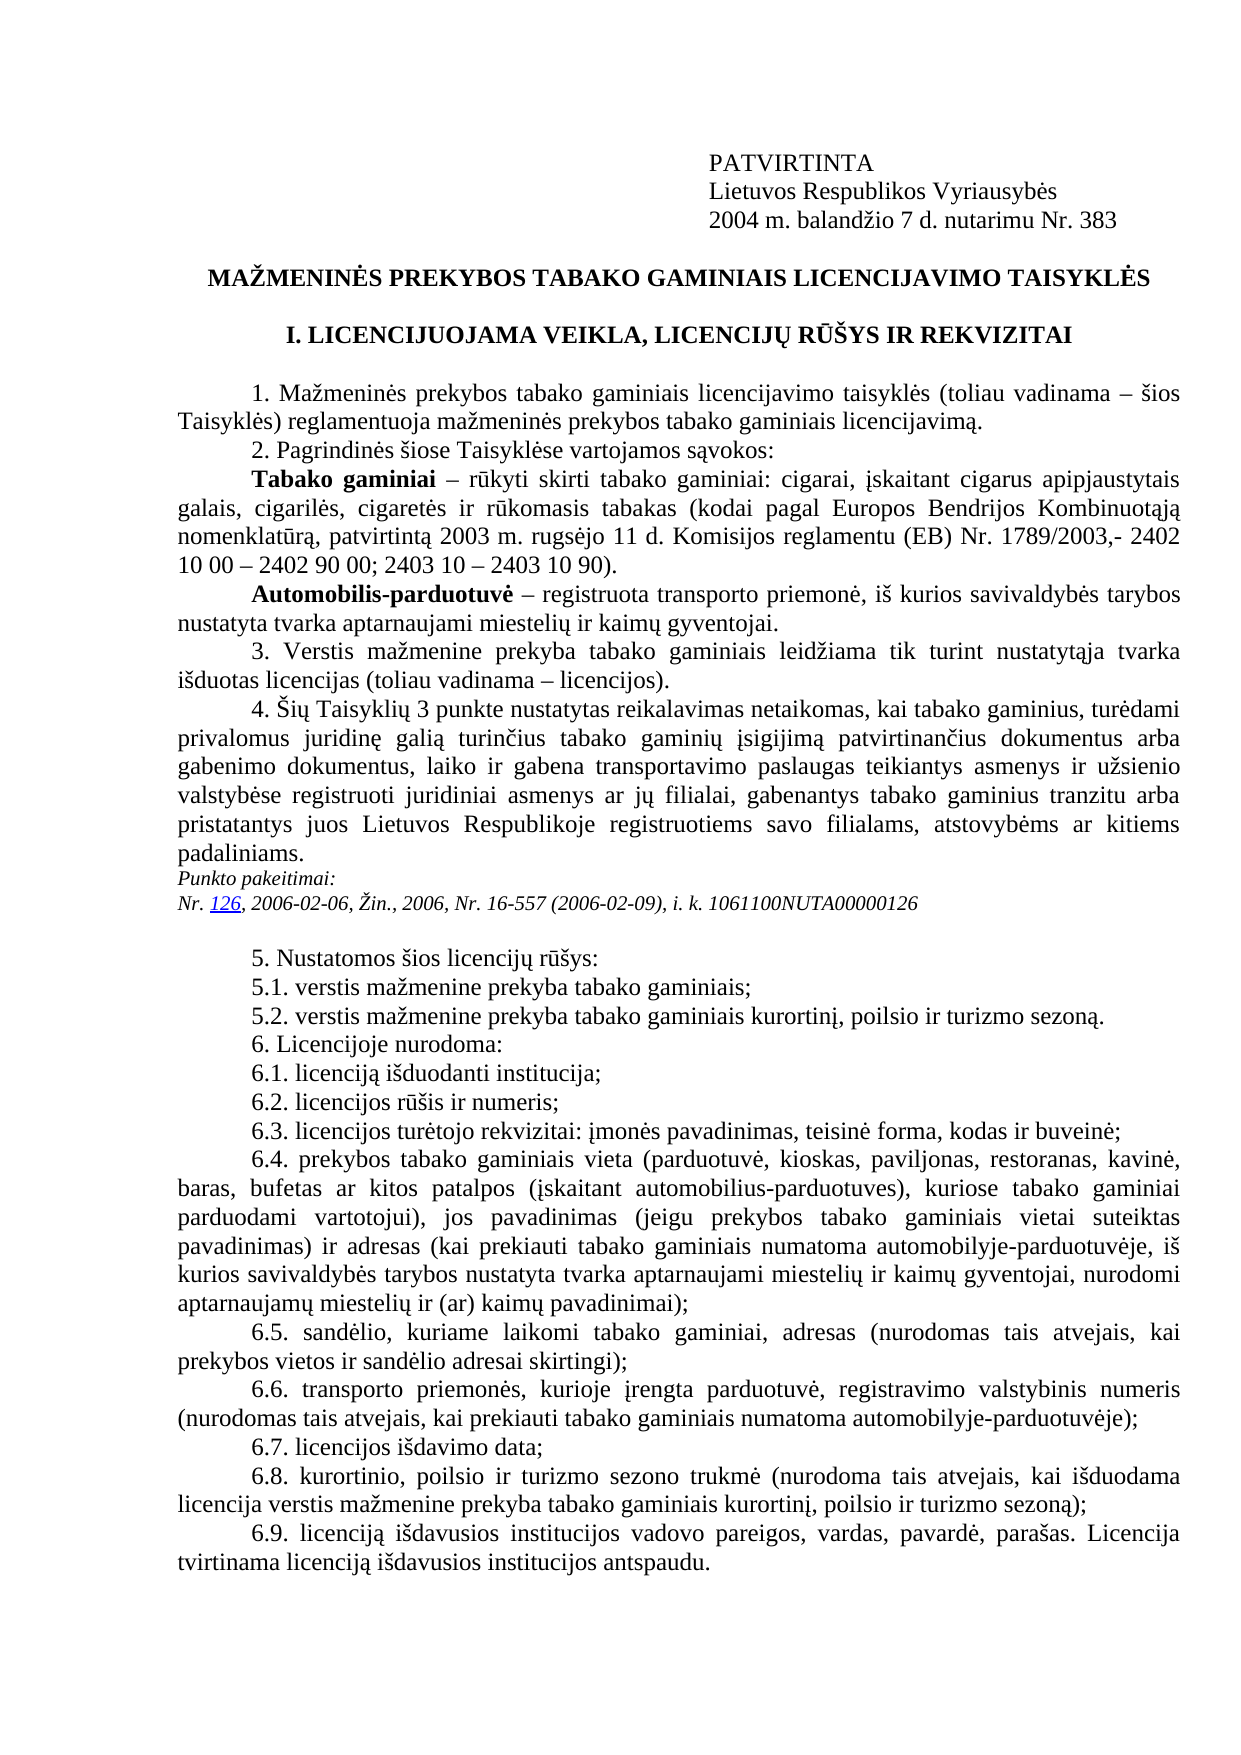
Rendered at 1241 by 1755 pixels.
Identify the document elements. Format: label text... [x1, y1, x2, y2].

text 6.7. licencijos išdavimo data; [177, 1432, 1181, 1461]
text 6.1. licenciją išduodanti institucija; [177, 1058, 1181, 1087]
text 5.2. verstis mažmenine prekyba tabako gaminiais kurortinį, poilsio ir turizmo sezoną. [177, 1001, 1181, 1029]
text 5.1. verstis mažmenine prekyba tabako gaminiais; [177, 972, 1181, 1001]
text PATVIRTINTA [177, 148, 1181, 176]
text 4. Šių Taisyklių 3 punkte nustatytas reikalavimas netaikomas, kai tabako gaminius, turėdami privalomus juridinę galią turinčius tabako gaminių įsigijimą patvirtinančius dokumentus arba gabenimo dokumentus, laiko ir gabena transportavimo paslaugas teikiantys asmenys ir užsienio valstybėse registruoti juridiniai asmenys ar jų filialai, gabenantys tabako gaminius tranzitu arba pristatantys juos Lietuvos Respublikoje registruotiems savo filialams, atstovybėms ar kitiems padaliniams. [177, 694, 1181, 866]
text 6.8. kurortinio, poilsio ir turizmo sezono trukmė (nurodoma tais atvejais, kai išduodama licencija verstis mažmenine prekyba tabako gaminiais kurortinį, poilsio ir turizmo sezoną); [177, 1461, 1181, 1518]
text 6.3. licencijos turėtojo rekvizitai: įmonės pavadinimas, teisinė forma, kodas ir buveinė; [177, 1116, 1181, 1144]
text 6.4. prekybos tabako gaminiais vieta (parduotuvė, kioskas, paviljonas, restoranas, kavinė, baras, bufetas ar kitos patalpos (įskaitant automobilius-parduotuves), kuriose tabako gaminiai parduodami vartotojui), jos pavadinimas (jeigu prekybos tabako gaminiais vietai suteiktas pavadinimas) ir adresas (kai prekiauti tabako gaminiais numatoma automobilyje-parduotuvėje, iš kurios savivaldybės tarybos nustatyta tvarka aptarnaujami miestelių ir kaimų gyventojai, nurodomi aptarnaujamų miestelių ir (ar) kaimų pavadinimai); [177, 1144, 1181, 1317]
text 6.6. transporto priemonės, kurioje įrengta parduotuvė, registravimo valstybinis numeris (nurodomas tais atvejais, kai prekiauti tabako gaminiais numatoma automobilyje-parduotuvėje); [177, 1374, 1181, 1432]
text 6.2. licencijos rūšis ir numeris; [177, 1087, 1181, 1116]
text 2004 m. balandžio 7 d. nutarimu Nr. 383 [177, 205, 1181, 234]
text I. LICENCIJUOJAMA VEIKLA, LICENCIJŲ RŪŠYS IR REKVIZITAI [177, 320, 1181, 349]
text Nr. 126, 2006-02-06, Žin., 2006, Nr. 16-557 (2006-02-09), i. k. 1061100NUTA00000126 [177, 890, 1181, 914]
text 6. Licencijoje nurodoma: [177, 1029, 1181, 1058]
text Punkto pakeitimai: [177, 866, 1181, 890]
text 6.9. licenciją išdavusios institucijos vadovo pareigos, vardas, pavardė, parašas. Licencija tvirtinama licenciją išdavusios institucijos antspaudu. [177, 1518, 1181, 1576]
text 6.5. sandėlio, kuriame laikomi tabako gaminiai, adresas (nurodomas tais atvejais, kai prekybos vietos ir sandėlio adresai skirtingi); [177, 1317, 1181, 1374]
text Automobilis-parduotuvė – registruota transporto priemonė, iš kurios savivaldybės tarybos nustatyta tvarka aptarnaujami miestelių ir kaimų gyventojai. [177, 579, 1181, 636]
text 2. Pagrindinės šiose Taisyklėse vartojamos sąvokos: [177, 435, 1181, 464]
text 3. Verstis mažmenine prekyba tabako gaminiais leidžiama tik turint nustatytąja tvarka išduotas licencijas (toliau vadinama – licencijos). [177, 636, 1181, 694]
text 5. Nustatomos šios licencijų rūšys: [177, 943, 1181, 972]
text Tabako gaminiai – rūkyti skirti tabako gaminiai: cigarai, įskaitant cigarus apipjaustytais galais, cigarilės, cigaretės ir rūkomasis tabakas (kodai pagal Europos Bendrijos Kombinuotąją nomenklatūrą, patvirtintą 2003 m. rugsėjo 11 d. Komisijos reglamentu (EB) Nr. 1789/2003,- 2402 10 00 – 2402 90 00; 2403 10 – 2403 10 90). [177, 464, 1181, 579]
text Lietuvos Respublikos Vyriausybės [177, 176, 1181, 205]
text 1. Mažmeninės prekybos tabako gaminiais licencijavimo taisyklės (toliau vadinama – šios Taisyklės) reglamentuoja mažmeninės prekybos tabako gaminiais licencijavimą. [177, 378, 1181, 435]
text MAŽMENINĖS PREKYBOS TABAKO GAMINIAIS LICENCIJAVIMO TAISYKLĖS [177, 263, 1181, 291]
